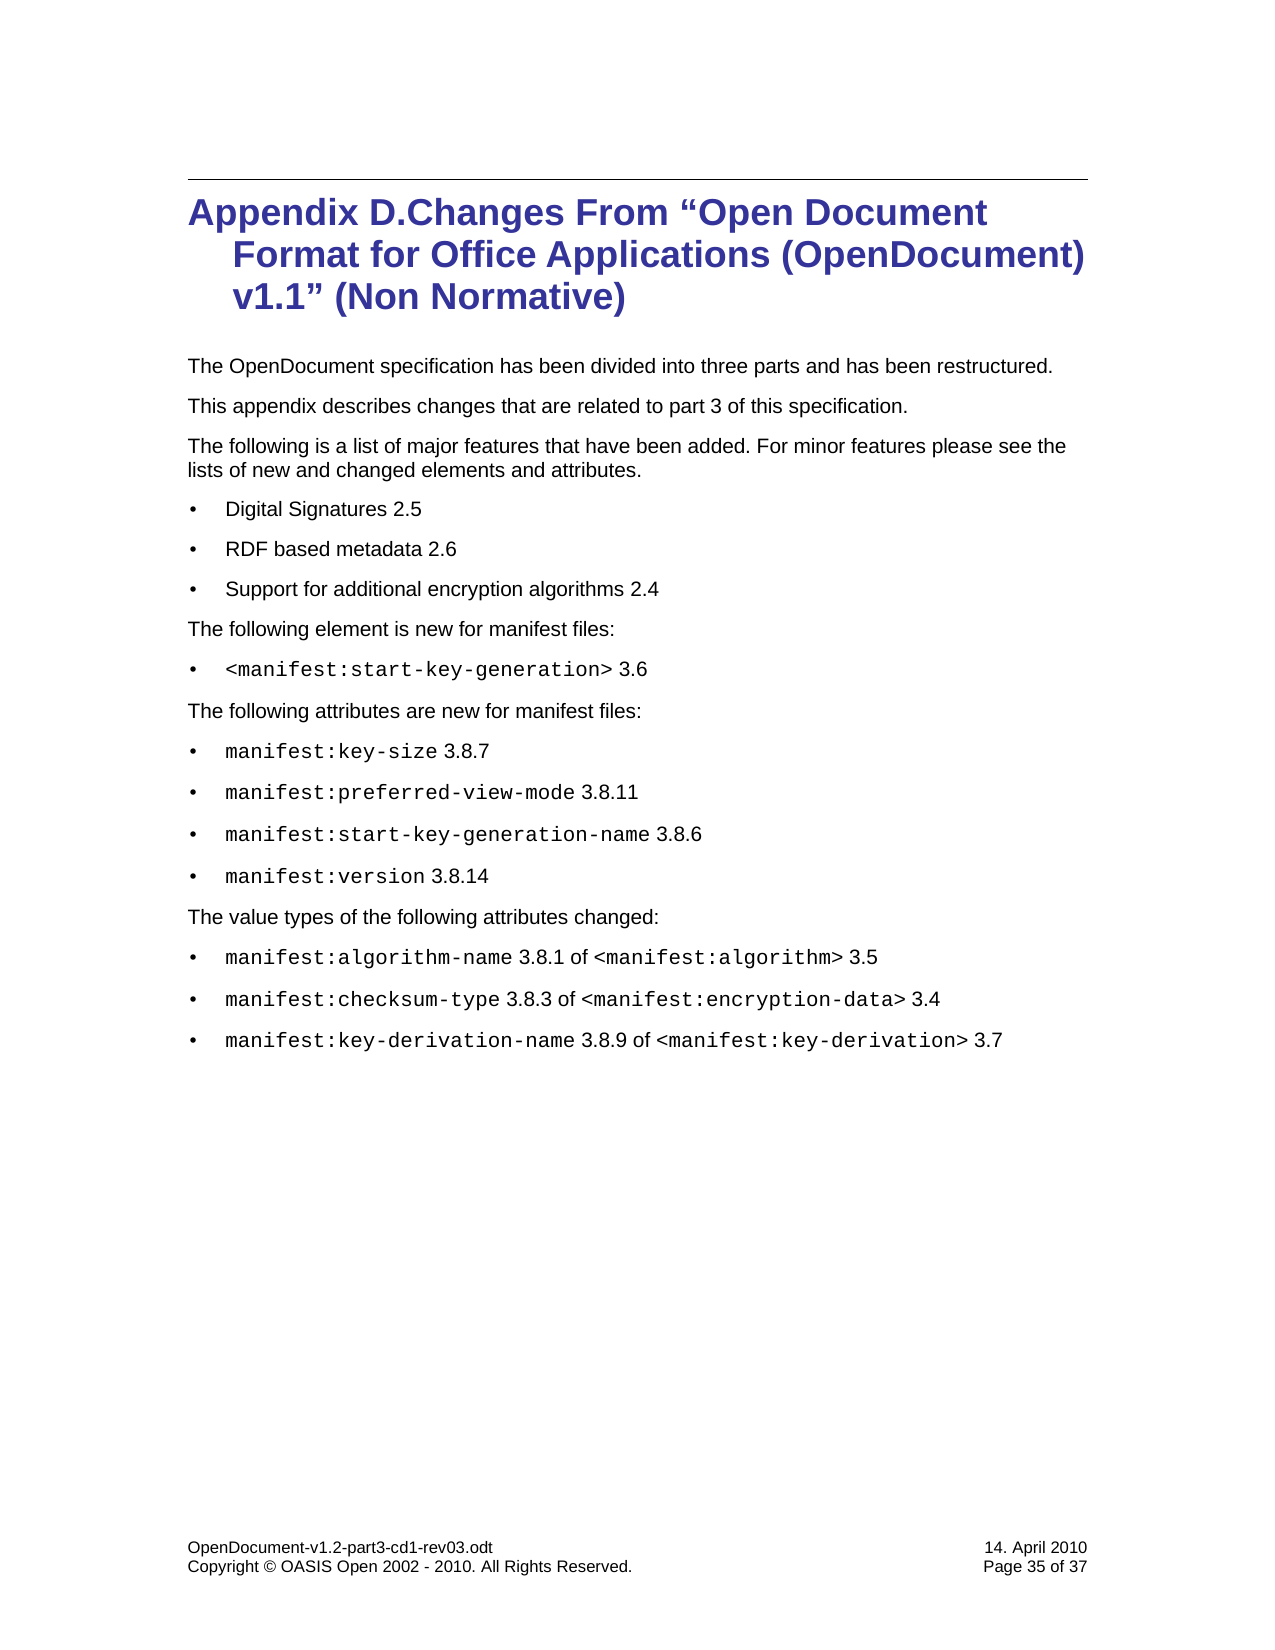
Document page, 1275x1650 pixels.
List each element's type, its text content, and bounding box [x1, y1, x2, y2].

list <manifest:start-key-generation> 3.6 [187, 658, 1088, 683]
list manifest:key-size 3.8.7 [187, 739, 1088, 764]
list manifest:key-derivation-name 3.8.9 of <manifest:key-derivation> 3.7 [187, 1029, 1088, 1054]
list Digital Signatures 2.5 [187, 498, 1088, 521]
list manifest:checksum-type 3.8.3 of <manifest:encryption-data> 3.4 [187, 987, 1088, 1012]
list Support for additional encryption algorithms 2.4 [187, 578, 1088, 601]
text The OpenDocument specification has been divided into three parts and has been restructured. [187, 355, 1088, 378]
list manifest:algorithm-name 3.8.1 of <manifest:algorithm> 3.5 [187, 946, 1088, 971]
text The following element is new for manifest files: [187, 618, 1088, 641]
text This appendix describes changes that are related to part 3 of this specification. [187, 395, 1088, 418]
list manifest:preferred-view-mode 3.8.11 [187, 781, 1088, 806]
text The value types of the following attributes changed: [187, 906, 1088, 929]
list manifest:version 3.8.14 [187, 864, 1088, 889]
text The following attributes are new for manifest files: [187, 699, 1088, 723]
list RDF based metadata 2.6 [187, 538, 1088, 561]
text The following is a list of major features that have been added. For minor features please see the lists of new and changed elements and attributes. [187, 435, 1088, 481]
list manifest:start-key-generation-name 3.8.6 [187, 823, 1088, 848]
